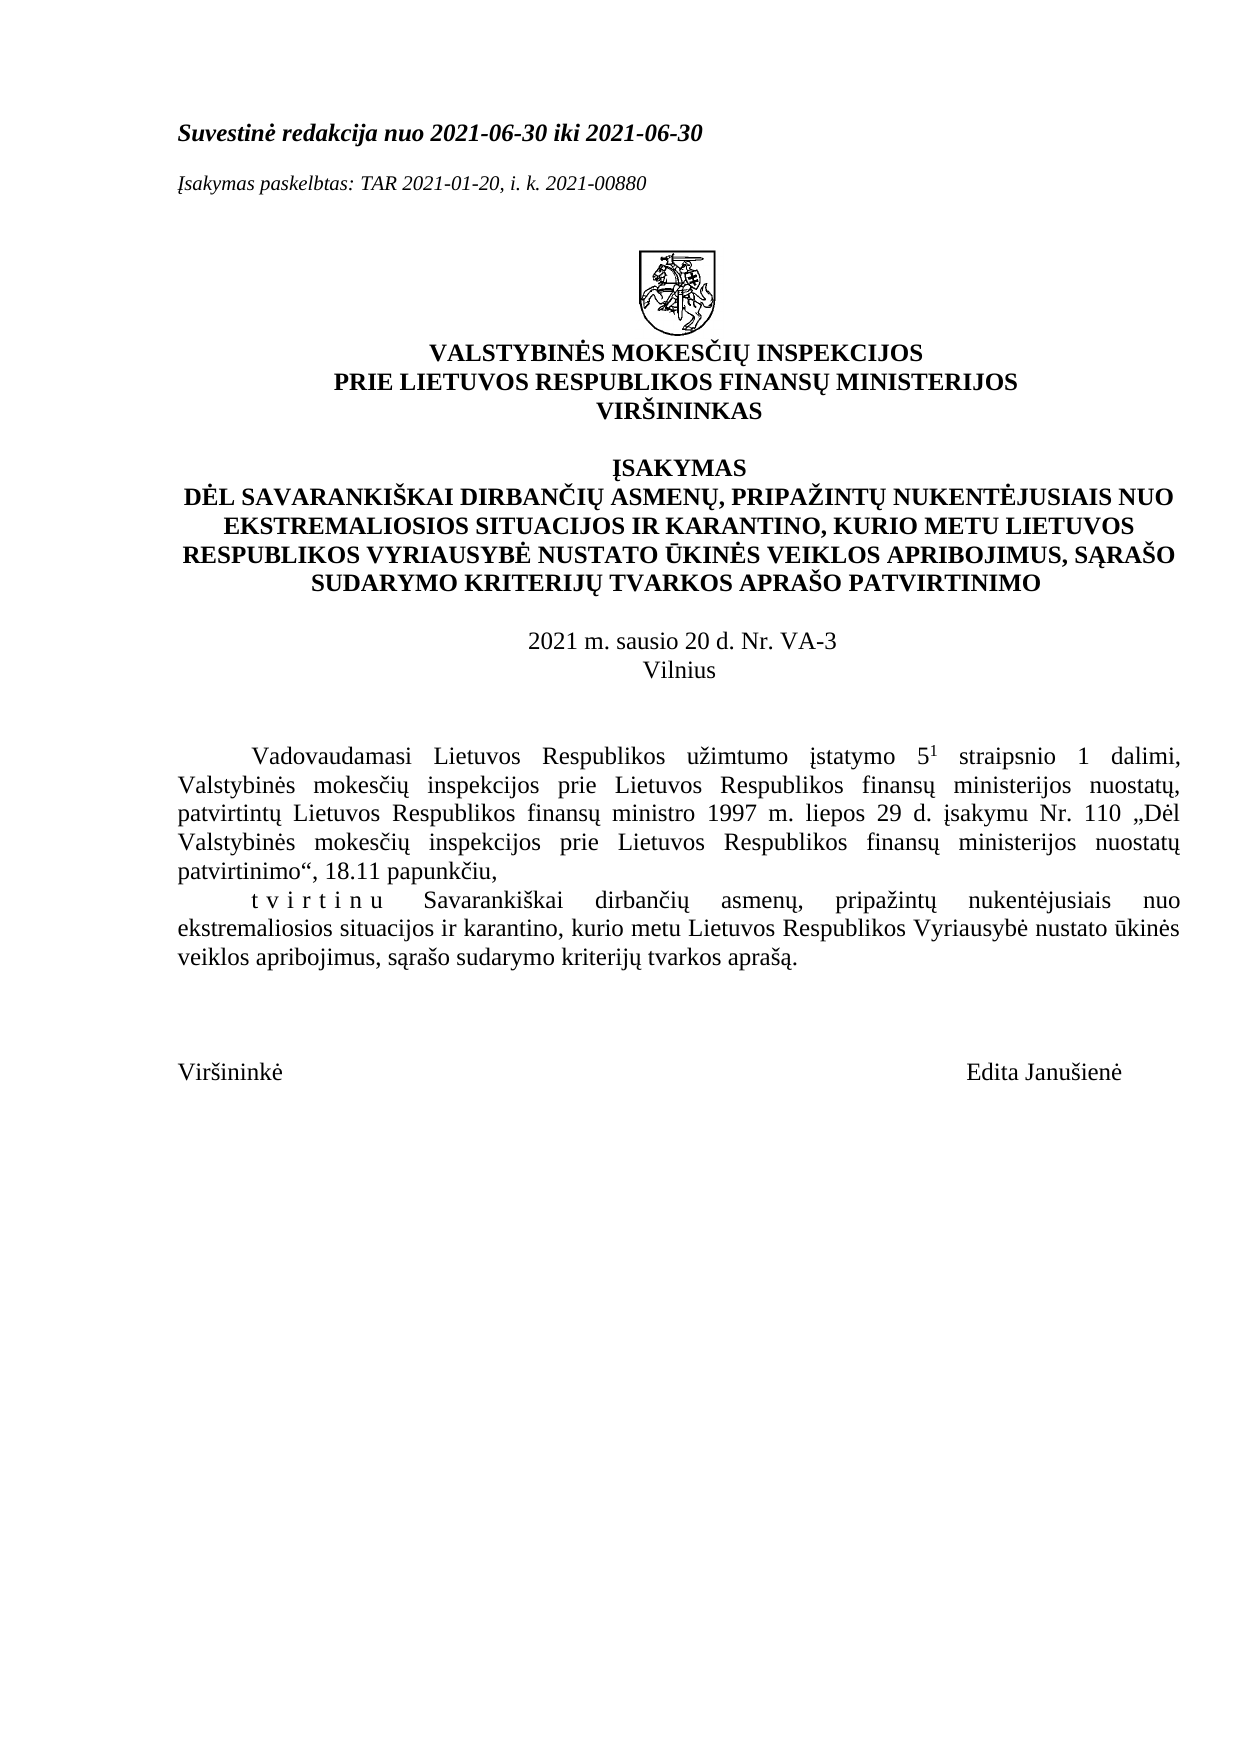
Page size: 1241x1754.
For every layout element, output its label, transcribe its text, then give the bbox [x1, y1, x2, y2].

text Vilnius [177, 655, 1181, 683]
text ĮSAKYMAS [177, 453, 1181, 482]
text Įsakymas paskelbtas: TAR 2021-01-20, i. k. 2021-00880 [177, 171, 1181, 195]
text 2021 m. sausio 20 d. Nr. VA-3 [177, 626, 1181, 655]
text Vadovaudamasi Lietuvos Respublikos užimtumo įstatymo 51 straipsnio 1 dalimi, Valstybinės mokesčių inspekcijos prie Lietuvos Respublikos finansų ministerijos nuostatų, patvirtintų Lietuvos Respublikos finansų ministro 1997 m. liepos 29 d. įsakymu Nr. 110 „Dėl Valstybinės mokesčių inspekcijos prie Lietuvos Respublikos finansų ministerijos nuostatų patvirtinimo“, 18.11 papunkčiu, [177, 741, 1181, 885]
text tvirtinu Savarankiškai dirbančių asmenų, pripažintų nukentėjusiais nuo ekstremaliosios situacijos ir karantino, kurio metu Lietuvos Respublikos Vyriausybė nustato ūkinės veiklos apribojimus, sąrašo sudarymo kriterijų tvarkos aprašą. [177, 885, 1181, 971]
text Suvestinė redakcija nuo 2021-06-30 iki 2021-06-30 [177, 118, 1181, 147]
text VIRŠININKAS [177, 396, 1181, 425]
text Viršininkė Edita Janušienė [177, 1057, 1181, 1086]
text VALSTYBINĖS MOKESČIŲ INSPEKCIJOS [177, 338, 1181, 367]
text PRIE LIETUVOS RESPUBLIKOS FINANSŲ MINISTERIJOS [177, 367, 1181, 396]
text DĖL SAVARANKIŠKAI DIRBANČIŲ ASMENŲ, PRIPAŽINTŲ NUKENTĖJUSIAIS NUO EKSTREMALIOSIOS SITUACIJOS IR KARANTINO, KURIO METU LIETUVOS RESPUBLIKOS VYRIAUSYBĖ NUSTATO ŪKINĖS VEIKLOS APRIBOJIMUS, SĄRAŠO SUDARYMO KRITERIJŲ TVARKOS APRAŠO PATVIRTINIMO [177, 482, 1181, 597]
